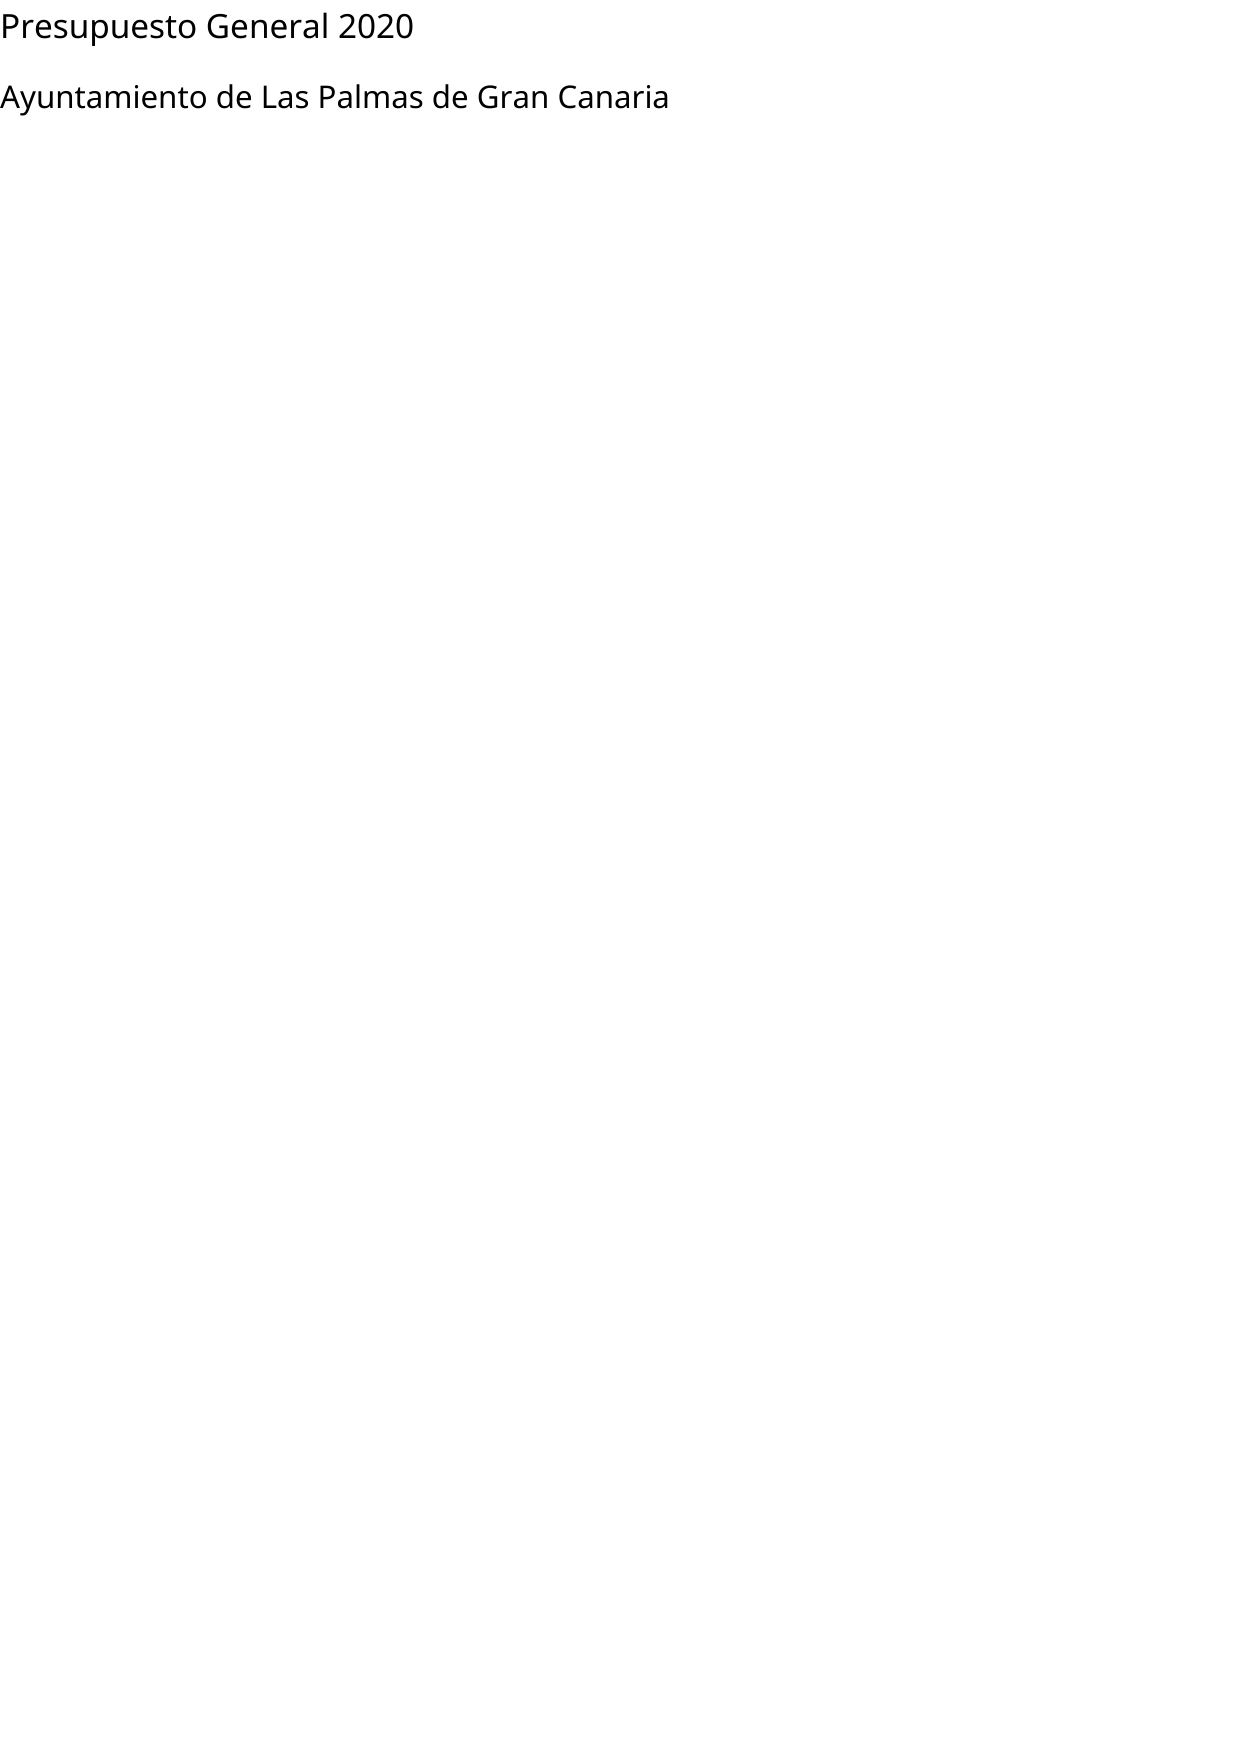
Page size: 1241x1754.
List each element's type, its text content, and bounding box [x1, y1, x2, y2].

text Presupuesto General 2020 [0, 2, 1240, 48]
text Ayuntamiento de Las Palmas de Gran Canaria [0, 74, 1240, 117]
